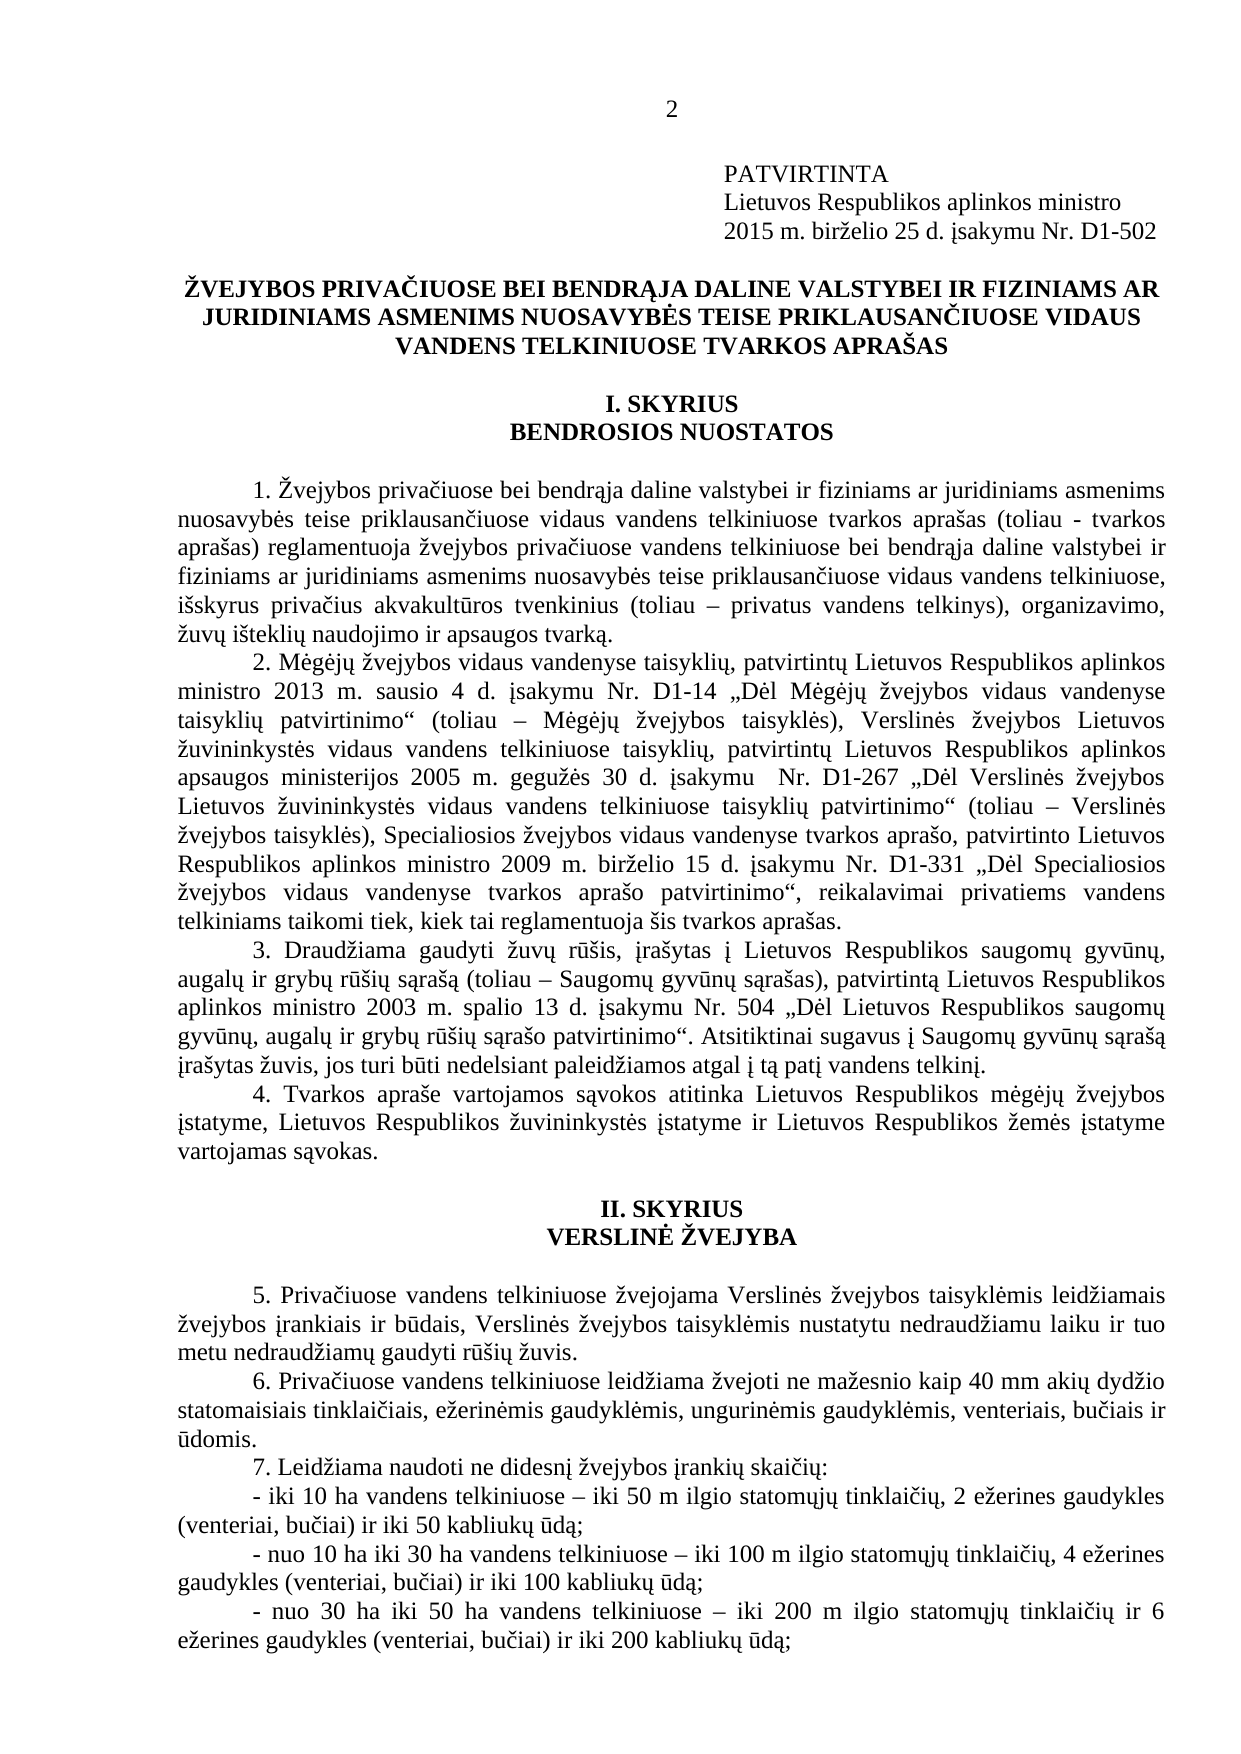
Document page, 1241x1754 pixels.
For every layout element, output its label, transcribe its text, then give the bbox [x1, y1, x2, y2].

text - nuo 30 ha iki 50 ha vandens telkiniuose – iki 200 m ilgio statomųjų tinklaičių ir 6 ežerines gaudykles (venteriai, bučiai) ir iki 200 kabliukų ūdą; [177, 1596, 1166, 1654]
text 5. Privačiuose vandens telkiniuose žvejojama Verslinės žvejybos taisyklėmis leidžiamais žvejybos įrankiais ir būdais, Verslinės žvejybos taisyklėmis nustatytu nedraudžiamu laiku ir tuo metu nedraudžiamų gaudyti rūšių žuvis. [177, 1280, 1166, 1366]
text 2. Mėgėjų žvejybos vidaus vandenyse taisyklių, patvirtintų Lietuvos Respublikos aplinkos ministro 2013 m. sausio 4 d. įsakymu Nr. D1-14 „Dėl Mėgėjų žvejybos vidaus vandenyse taisyklių patvirtinimo“ (toliau – Mėgėjų žvejybos taisyklės), Verslinės žvejybos Lietuvos žuvininkystės vidaus vandens telkiniuose taisyklių, patvirtintų Lietuvos Respublikos aplinkos apsaugos ministerijos 2005 m. gegužės 30 d. įsakymu Nr. D1-267 „Dėl Verslinės žvejybos Lietuvos žuvininkystės vidaus vandens telkiniuose taisyklių patvirtinimo“ (toliau – Verslinės žvejybos taisyklės), Specialiosios žvejybos vidaus vandenyse tvarkos aprašo, patvirtinto Lietuvos Respublikos aplinkos ministro 2009 m. birželio 15 d. įsakymu Nr. D1-331 „Dėl Specialiosios žvejybos vidaus vandenyse tvarkos aprašo patvirtinimo“, reikalavimai privatiems vandens telkiniams taikomi tiek, kiek tai reglamentuoja šis tvarkos aprašas. [177, 647, 1166, 935]
text PATVIRTINTA [177, 159, 1166, 187]
text VERSLINĖ ŽVEJYBA [177, 1222, 1166, 1251]
text 3. Draudžiama gaudyti žuvų rūšis, įrašytas į Lietuvos Respublikos saugomų gyvūnų, augalų ir grybų rūšių sąrašą (toliau – Saugomų gyvūnų sąrašas), patvirtintą Lietuvos Respublikos aplinkos ministro 2003 m. spalio 13 d. įsakymu Nr. 504 „Dėl Lietuvos Respublikos saugomų gyvūnų, augalų ir grybų rūšių sąrašo patvirtinimo“. Atsitiktinai sugavus į Saugomų gyvūnų sąrašą įrašytas žuvis, jos turi būti nedelsiant paleidžiamos atgal į tą patį vandens telkinį. [177, 935, 1166, 1079]
text BENDROSIOS NUOSTATOS [177, 417, 1166, 446]
text 7. Leidžiama naudoti ne didesnį žvejybos įrankių skaičių: [177, 1452, 1166, 1481]
text 1. Žvejybos privačiuose bei bendrąja daline valstybei ir fiziniams ar juridiniams asmenims nuosavybės teise priklausančiuose vidaus vandens telkiniuose tvarkos aprašas (toliau - tvarkos aprašas) reglamentuoja žvejybos privačiuose vandens telkiniuose bei bendrąja daline valstybei ir fiziniams ar juridiniams asmenims nuosavybės teise priklausančiuose vidaus vandens telkiniuose, išskyrus privačius akvakultūros tvenkinius (toliau – privatus vandens telkinys), organizavimo, žuvų išteklių naudojimo ir apsaugos tvarką. [177, 475, 1166, 647]
text 2015 m. birželio 25 d. įsakymu Nr. D1-502 [177, 216, 1166, 245]
text II. SKYRIUS [177, 1194, 1166, 1222]
text I. SKYRIUS [177, 389, 1166, 417]
text - nuo 10 ha iki 30 ha vandens telkiniuose – iki 100 m ilgio statomųjų tinklaičių, 4 ežerines gaudykles (venteriai, bučiai) ir iki 100 kabliukų ūdą; [177, 1539, 1166, 1596]
text - iki 10 ha vandens telkiniuose – iki 50 m ilgio statomųjų tinklaičių, 2 ežerines gaudykles (venteriai, bučiai) ir iki 50 kabliukų ūdą; [177, 1481, 1166, 1539]
text ŽVEJYBOS PRIVAČIUOSE BEI BENDRĄJA DALINE VALSTYBEI IR FIZINIAMS AR JURIDINIAMS ASMENIMS NUOSAVYBĖS TEISE PRIKLAUSANČIUOSE VIDAUS VANDENS TELKINIUOSE TVARKOS APRAŠAS [177, 274, 1166, 360]
text Lietuvos Respublikos aplinkos ministro [177, 187, 1166, 216]
text 4. Tvarkos apraše vartojamos sąvokos atitinka Lietuvos Respublikos mėgėjų žvejybos įstatyme, Lietuvos Respublikos žuvininkystės įstatyme ir Lietuvos Respublikos žemės įstatyme vartojamas sąvokas. [177, 1079, 1166, 1165]
text 6. Privačiuose vandens telkiniuose leidžiama žvejoti ne mažesnio kaip 40 mm akių dydžio statomaisiais tinklaičiais, ežerinėmis gaudyklėmis, ungurinėmis gaudyklėmis, venteriais, bučiais ir ūdomis. [177, 1366, 1166, 1452]
